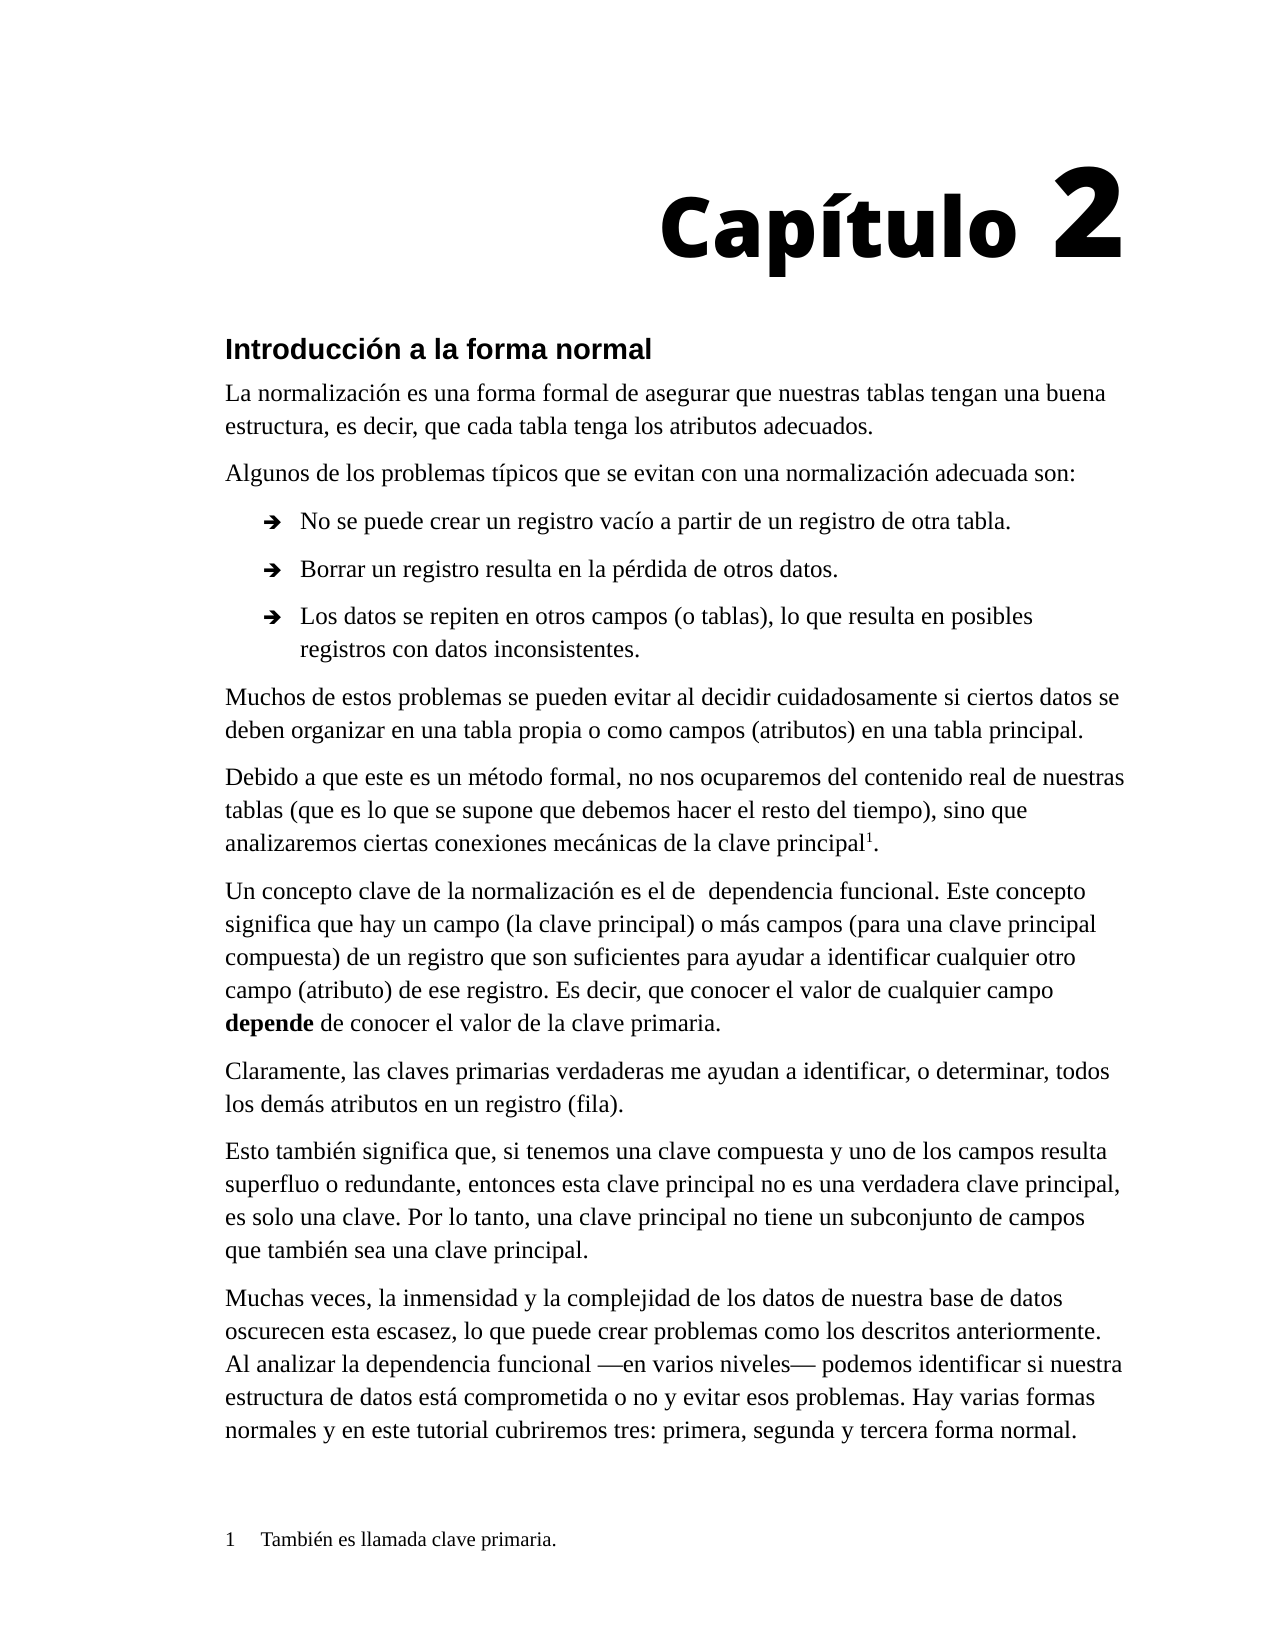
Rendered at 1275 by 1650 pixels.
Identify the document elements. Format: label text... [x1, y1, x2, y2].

list Borrar un registro resulta en la pérdida de otros datos. [262, 554, 1125, 582]
text Muchas veces, la inmensidad y la complejidad de los datos de nuestra base de datos oscurecen esta escasez, lo que puede crear problemas como los descritos anteriormente. Al analizar la dependencia funcional —en varios niveles— podemos identificar si nuestra estructura de datos está comprometida o no y evitar esos problemas. Hay varias formas normales y en este tutorial cubriremos tres: primera, segunda y tercera forma normal. [225, 1283, 1125, 1444]
text Algunos de los problemas típicos que se evitan con una normalización adecuada son: [225, 458, 1125, 487]
subtitle Capítulo 2 [225, 124, 1125, 294]
text La normalización es una forma formal de asegurar que nuestras tablas tengan una buena estructura, es decir, que cada tabla tenga los atributos adecuados. [225, 378, 1125, 439]
text Esto también significa que, si tenemos una clave compuesta y uno de los campos resulta superfluo o redundante, entonces esta clave principal no es una verdadera clave principal, es solo una clave. Por lo tanto, una clave principal no tiene un subconjunto de campos que también sea una clave principal. [225, 1136, 1125, 1264]
text Muchos de estos problemas se pueden evitar al decidir cuidadosamente si ciertos datos se deben organizar en una tabla propia o como campos (atributos) en una tabla principal. [225, 682, 1125, 744]
text También es llamada clave primaria. [225, 1527, 1125, 1551]
text Claramente, las claves primarias verdaderas me ayudan a identificar, o determinar, todos los demás atributos en un registro (fila). [225, 1056, 1125, 1118]
subtitle Introducción a la forma normal [225, 332, 1125, 365]
text Un concepto clave de la normalización es el de dependencia funcional. Este concepto significa que hay un campo (la clave principal) o más campos (para una clave principal compuesta) de un registro que son suficientes para ayudar a identificar cualquier otro campo (atributo) de ese registro. Es decir, que conocer el valor de cualquier campo depende de conocer el valor de la clave primaria. [225, 876, 1125, 1037]
list No se puede crear un registro vacío a partir de un registro de otra tabla. [262, 506, 1125, 535]
list Los datos se repiten en otros campos (o tablas), lo que resulta en posibles registros con datos inconsistentes. [262, 601, 1125, 663]
text Debido a que este es un método formal, no nos ocuparemos del contenido real de nuestras tablas (que es lo que se supone que debemos hacer el resto del tiempo), sino que analizaremos ciertas conexiones mecánicas de la clave principal. [225, 762, 1125, 857]
